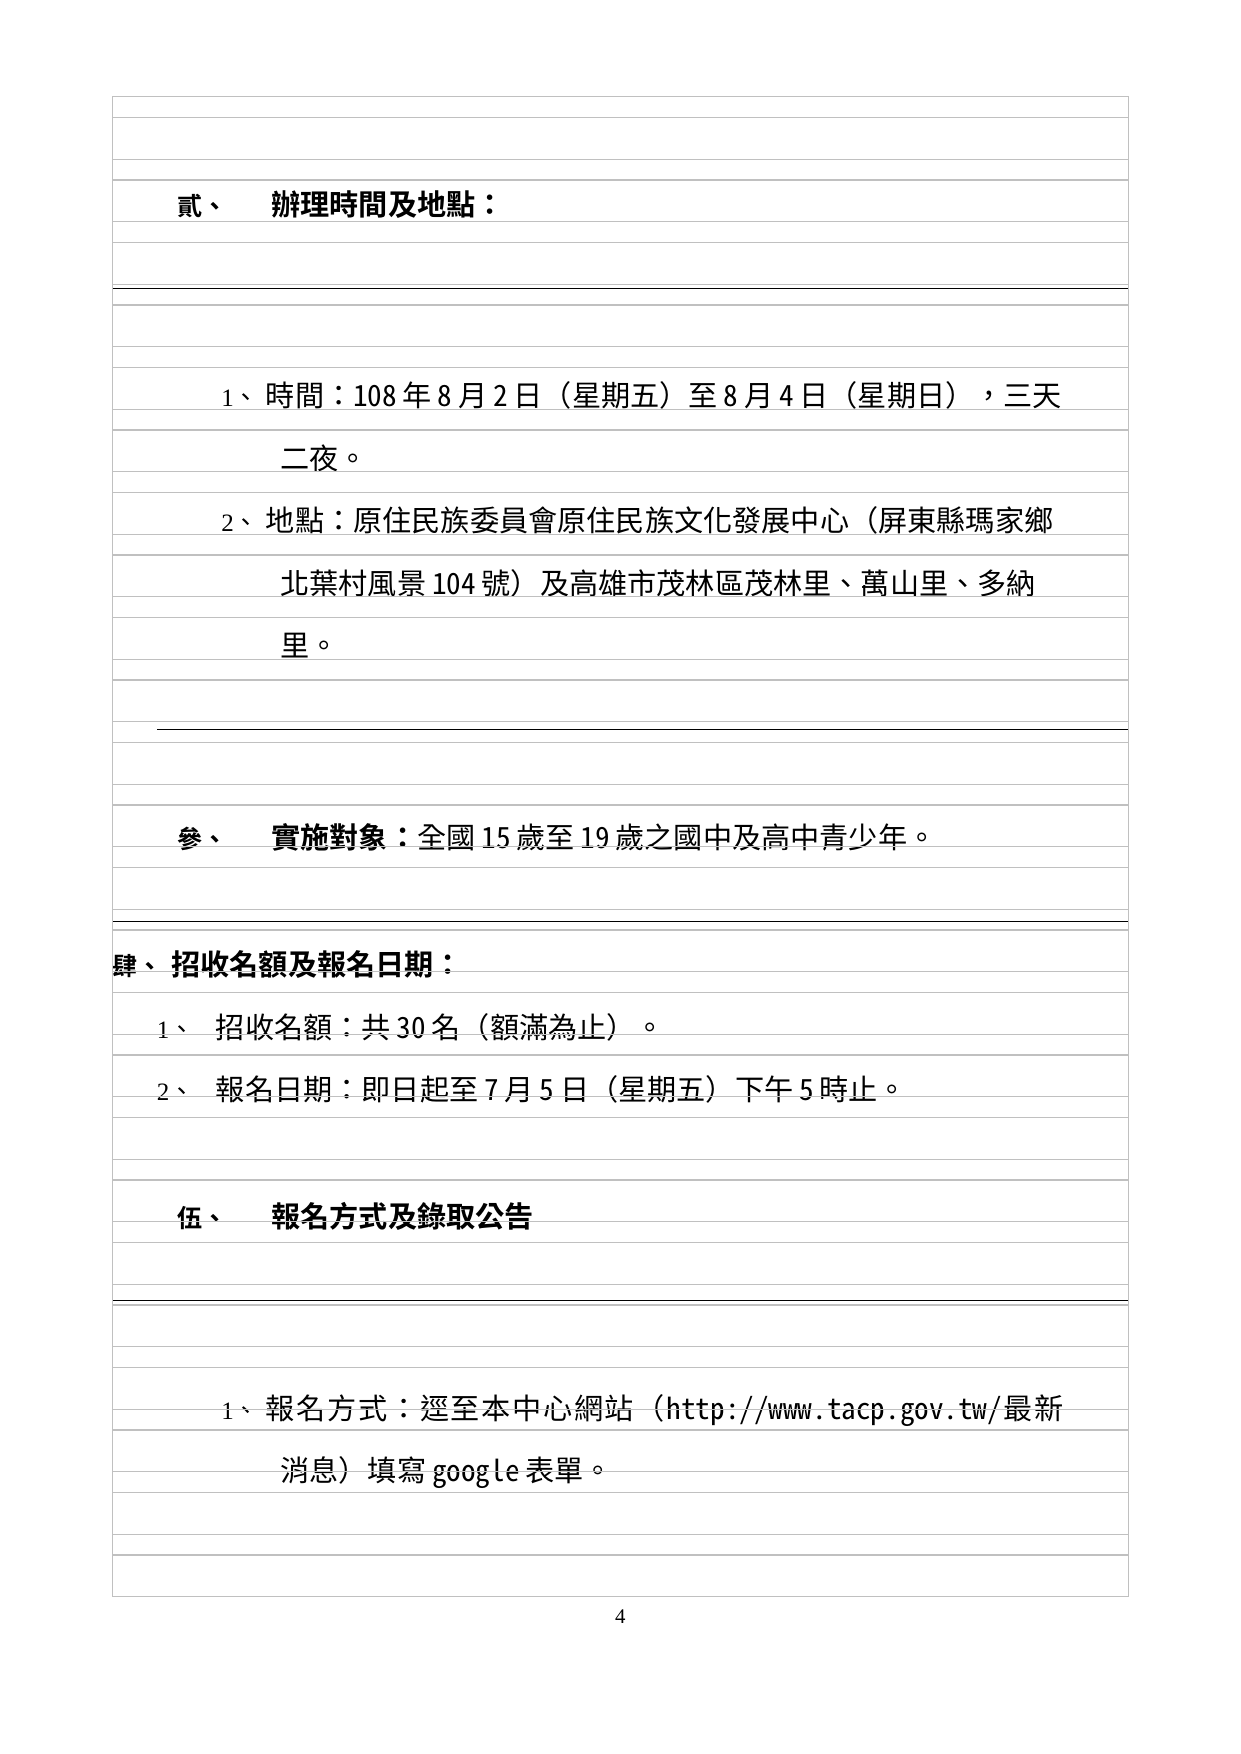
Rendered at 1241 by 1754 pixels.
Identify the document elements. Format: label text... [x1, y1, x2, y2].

list 時間：108年8月2日（星期五）至8月4日（星期日），三天二夜。 [157, 410, 1128, 429]
list [113, 243, 1128, 284]
list 時間：108年8月2日（星期五）至8月4日（星期日），三天二夜。 [157, 472, 1128, 477]
list 時間：108年8月2日（星期五）至8月4日（星期日），三天二夜。 [157, 431, 1128, 471]
list 實施對象：全國15歲至19歲之國中及高中青少年。 [113, 785, 1128, 804]
list 招收名額及報名日期： [113, 921, 1128, 929]
list [113, 160, 1128, 179]
list 報名方式：逕至本中心網站（http://www.tacp.gov.tw/最新消息）填寫google表單。 [157, 1431, 1128, 1471]
list 報名方式：逕至本中心網站（http://www.tacp.gov.tw/最新消息）填寫google表單。 [157, 1472, 1128, 1492]
list 地點：原住民族委員會原住民族文化發展中心（屏東縣瑪家鄉北葉村風景104號）及高雄市茂林區茂林里、萬山里、多納里。 [157, 477, 1128, 492]
list 時間：108年8月2日（星期五）至8月4日（星期日），三天二夜。 [157, 347, 1128, 367]
list [113, 222, 1128, 242]
list 實施對象：全國15歲至19歲之國中及高中青少年。 [113, 910, 1128, 921]
list 地點：原住民族委員會原住民族文化發展中心（屏東縣瑪家鄉北葉村風景104號）及高雄市茂林區茂林里、萬山里、多納里。 [157, 660, 1128, 679]
list 地點：原住民族委員會原住民族文化發展中心（屏東縣瑪家鄉北葉村風景104號）及高雄市茂林區茂林里、萬山里、多納里。 [157, 493, 1128, 534]
list 報名方式：逕至本中心網站（http://www.tacp.gov.tw/最新消息）填寫google表單。 [157, 1347, 1128, 1367]
list 地點：原住民族委員會原住民族文化發展中心（屏東縣瑪家鄉北葉村風景104號）及高雄市茂林區茂林里、萬山里、多納里。 [157, 535, 1128, 554]
list 報名方式：逕至本中心網站（http://www.tacp.gov.tw/最新消息）填寫google表單。 [157, 1306, 1128, 1346]
list 招收名額：共30名（額滿為止）。 [157, 993, 1128, 1034]
list 報名方式：逕至本中心網站（http://www.tacp.gov.tw/最新消息）填寫google表單。 [157, 1535, 1128, 1554]
list 時間：108年8月2日（星期五）至8月4日（星期日），三天二夜。 [157, 368, 1128, 409]
list 實施對象：全國15歲至19歲之國中及高中青少年。 [113, 868, 1128, 909]
list 實施對象：全國15歲至19歲之國中及高中青少年。 [113, 806, 1128, 846]
list 報名方式及錄取公告 [113, 1243, 1128, 1284]
list 實施對象：全國15歲至19歲之國中及高中青少年。 [113, 729, 1128, 742]
list 報名方式及錄取公告 [113, 1222, 1128, 1242]
list 招收名額及報名日期： [113, 931, 1128, 971]
list 報名方式及錄取公告 [113, 1109, 1128, 1117]
list 報名方式：逕至本中心網站（http://www.tacp.gov.tw/最新消息）填寫google表單。 [157, 1300, 1128, 1304]
list 報名方式：逕至本中心網站（http://www.tacp.gov.tw/最新消息）填寫google表單。 [157, 1493, 1128, 1534]
list 報名方式及錄取公告 [113, 1160, 1128, 1179]
list 報名日期：即日起至7月5日（星期五）下午5時止。 [157, 1056, 1128, 1096]
list 辦理時間及地點： [113, 181, 1128, 221]
list 時間：108年8月2日（星期五）至8月4日（星期日），三天二夜。 [157, 288, 1128, 304]
list 地點：原住民族委員會原住民族文化發展中心（屏東縣瑪家鄉北葉村風景104號）及高雄市茂林區茂林里、萬山里、多納里。 [157, 618, 1128, 659]
list 時間：108年8月2日（星期五）至8月4日（星期日），三天二夜。 [157, 306, 1128, 346]
list 報名日期：即日起至7月5日（星期五）下午5時止。 [157, 1097, 1128, 1109]
list 地點：原住民族委員會原住民族文化發展中心（屏東縣瑪家鄉北葉村風景104號）及高雄市茂林區茂林里、萬山里、多納里。 [157, 681, 1128, 721]
list 報名方式及錄取公告 [113, 1285, 1128, 1300]
list 招收名額：共30名（額滿為止）。 [157, 984, 1128, 992]
list 報名方式及錄取公告 [113, 1118, 1128, 1159]
list 實施對象：全國15歲至19歲之國中及高中青少年。 [113, 847, 1128, 867]
list 地點：原住民族委員會原住民族文化發展中心（屏東縣瑪家鄉北葉村風景104號）及高雄市茂林區茂林里、萬山里、多納里。 [157, 722, 1128, 729]
list [113, 97, 1128, 117]
list 報名方式：逕至本中心網站（http://www.tacp.gov.tw/最新消息）填寫google表單。 [157, 1410, 1128, 1429]
list 報名方式：逕至本中心網站（http://www.tacp.gov.tw/最新消息）填寫google表單。 [157, 1368, 1128, 1409]
list 招收名額及報名日期： [113, 972, 1128, 984]
list 地點：原住民族委員會原住民族文化發展中心（屏東縣瑪家鄉北葉村風景104號）及高雄市茂林區茂林里、萬山里、多納里。 [157, 597, 1128, 617]
list 地點：原住民族委員會原住民族文化發展中心（屏東縣瑪家鄉北葉村風景104號）及高雄市茂林區茂林里、萬山里、多納里。 [157, 556, 1128, 596]
list 報名方式及錄取公告 [113, 1181, 1128, 1221]
list 實施對象：全國15歲至19歲之國中及高中青少年。 [113, 743, 1128, 784]
list [113, 118, 1128, 159]
list 報名日期：即日起至7月5日（星期五）下午5時止。 [157, 1046, 1128, 1054]
list 招收名額：共30名（額滿為止）。 [157, 1035, 1128, 1046]
